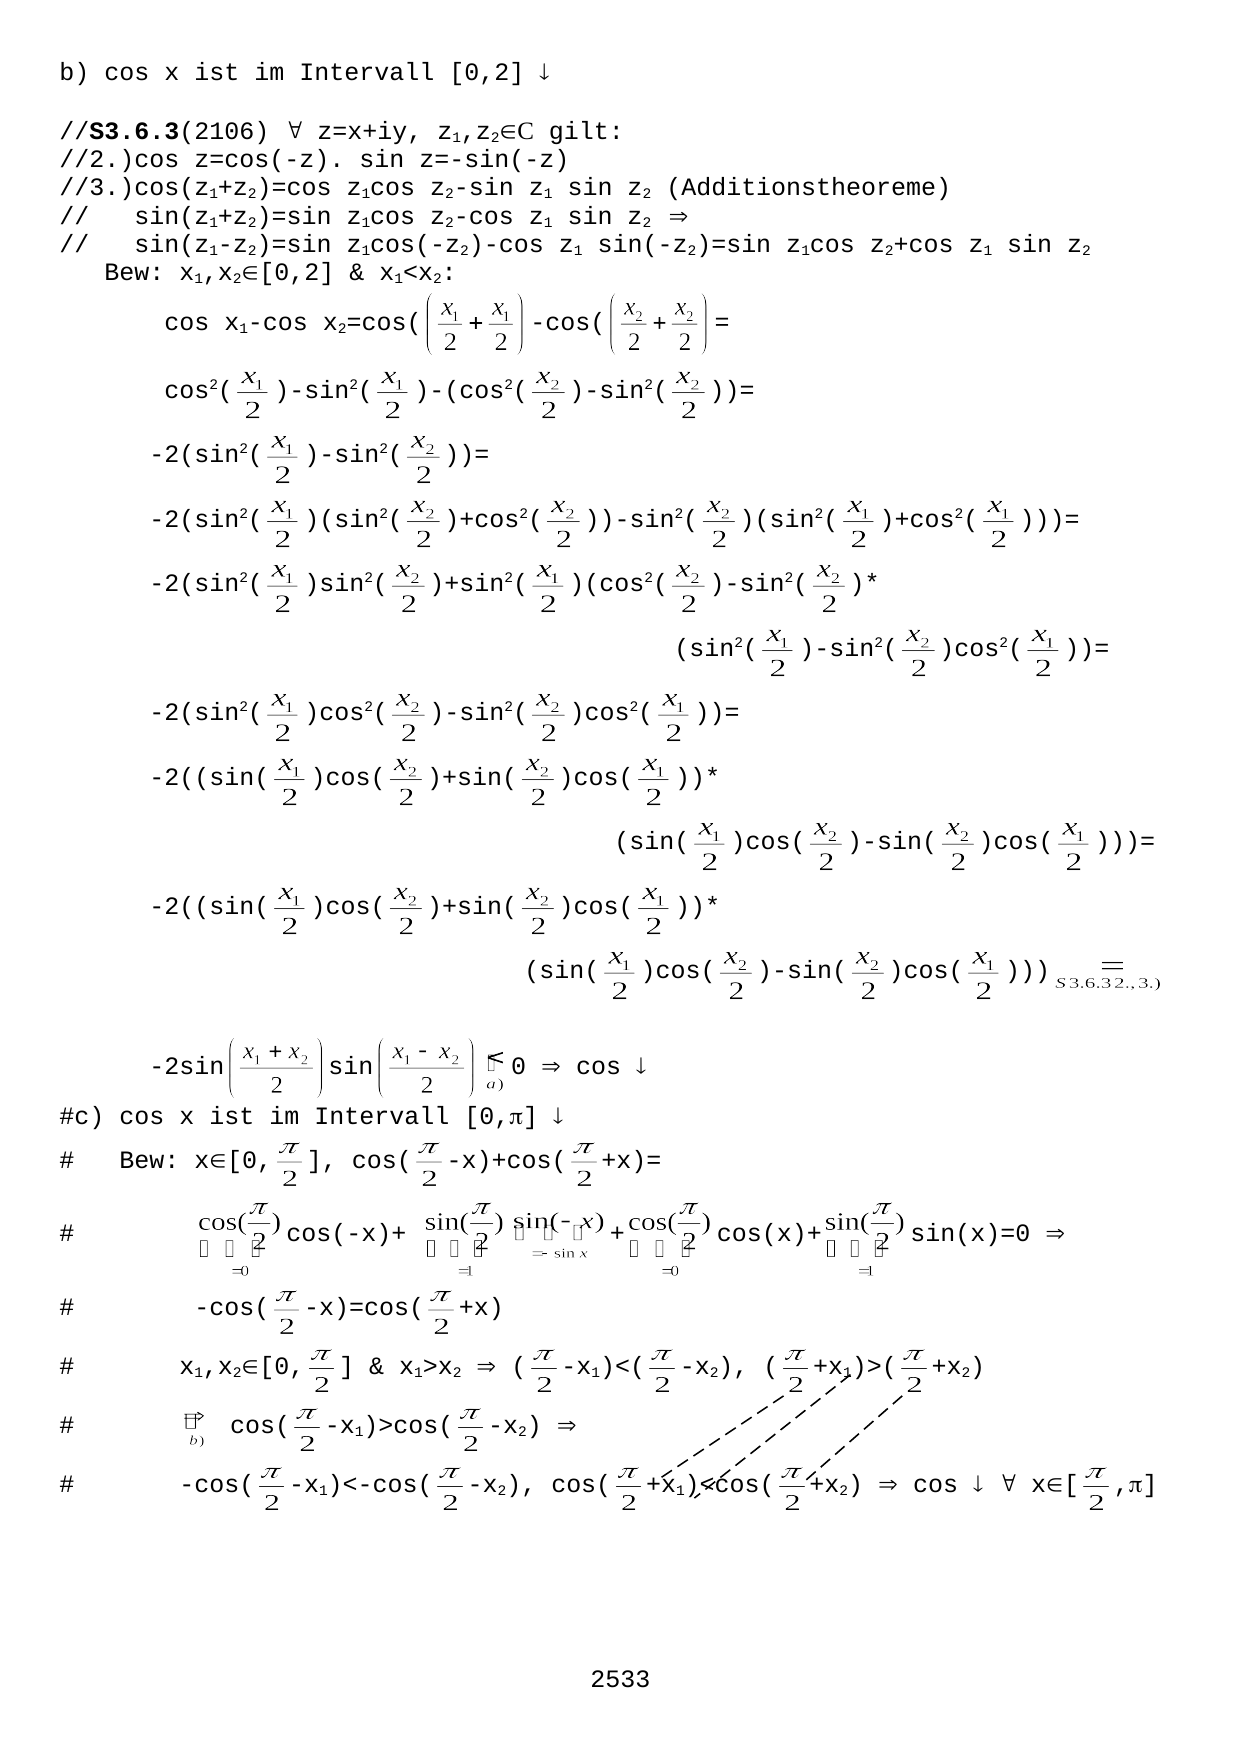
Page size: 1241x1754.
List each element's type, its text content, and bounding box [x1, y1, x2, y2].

text //3.)cos(z1+z2)=cos z1cos z2-sin z1 sin z2 (Additionstheoreme) [59, 175, 1181, 203]
text //S3.6.3(2106)  z=x+iy, z1,z2C gilt: [59, 116, 1181, 147]
text # -cos(-x)=cos(+x) [59, 1279, 1181, 1338]
text cos x1-cos x2=cos(-cos(= [59, 288, 1181, 359]
text // sin(z1+z2)=sin z1cos z2-cos z1 sin z2  [59, 203, 1181, 232]
text -2sinsin0  cos  [59, 1004, 1181, 1104]
text -2(sin2()-sin2())= [59, 424, 1181, 488]
text -2(sin2()(sin2()+cos2())-sin2()(sin2()+cos2()))= [59, 488, 1181, 553]
text # cos(-x)+ +cos(x)+sin(x)=0  [59, 1191, 1181, 1279]
text # Bew: x[0,], cos(-x)+cos(+x)= [59, 1132, 1181, 1191]
text Bew: x1,x2[0,2] & x1<x2: [59, 260, 1181, 288]
text -2((sin()cos()+sin()cos())* (sin()cos()-sin()cos()))= [59, 746, 1181, 875]
text -2(sin2()cos2()-sin2()cos2())= [59, 682, 1181, 746]
text -2(sin2()sin2()+sin2()(cos2()-sin2()* (sin2()-sin2()cos2())= [59, 553, 1181, 682]
text -2((sin()cos()+sin()cos())* (sin()cos()-sin()cos())) [59, 875, 1181, 1004]
text //2.)cos z=cos(-z). sin z=-sin(-z) [59, 147, 1181, 175]
text b) cos x ist im Intervall [0,2]  [59, 59, 1181, 87]
text # -cos(-x1)<-cos(-x2), cos(+x1)<cos(+x2)  cos   x[,] [59, 1456, 1181, 1515]
text # x1,x2[0,] & x1>x2  (-x1)<(-x2), (+x1)>(+x2) [59, 1338, 1181, 1397]
text # cos(-x1)>cos(-x2)  [59, 1397, 1181, 1456]
text cos2()-sin2()-(cos2()-sin2())= [59, 359, 1181, 424]
text // sin(z1-z2)=sin z1cos(-z2)-cos z1 sin(-z2)=sin z1cos z2+cos z1 sin z2 [59, 232, 1181, 260]
text #c) cos x ist im Intervall [0,]  [59, 1104, 1181, 1132]
